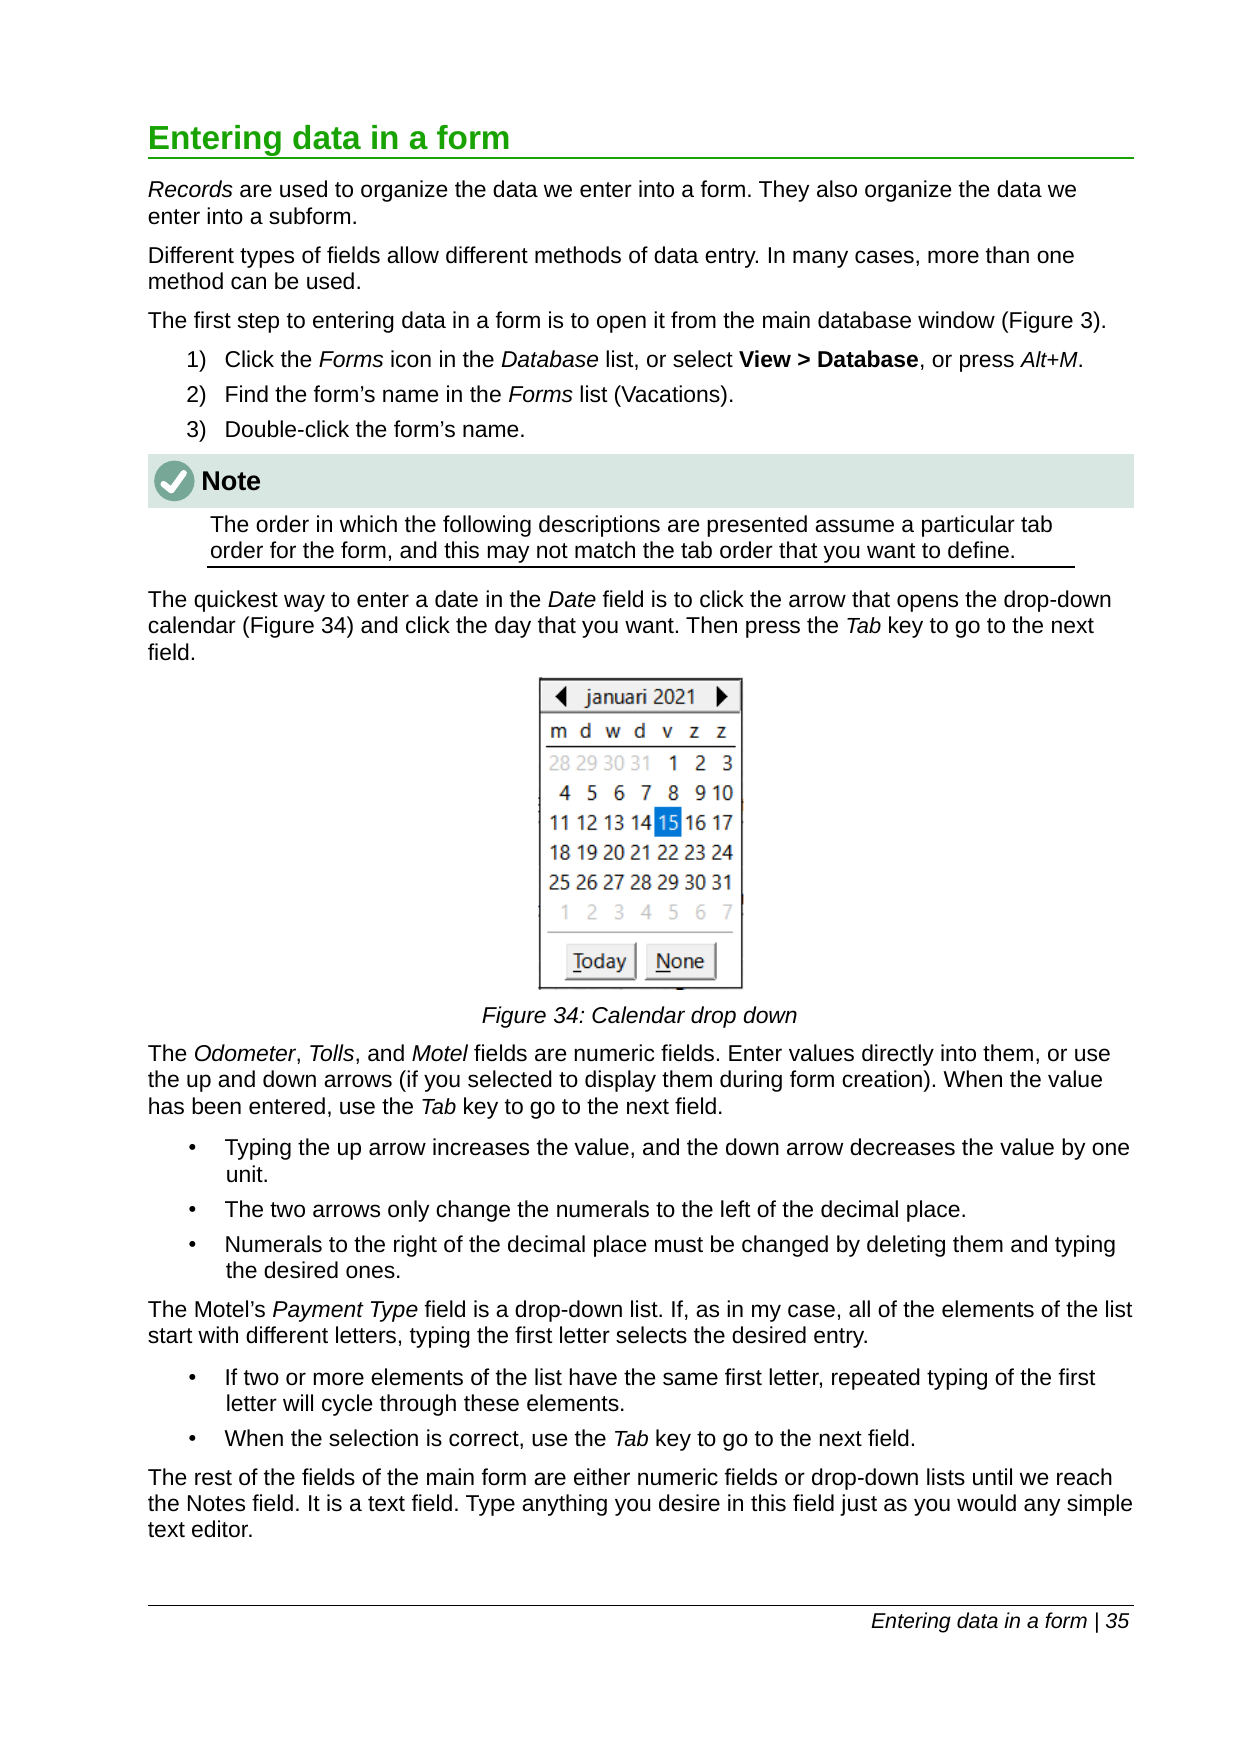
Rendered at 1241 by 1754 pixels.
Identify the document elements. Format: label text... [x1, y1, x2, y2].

list The Odometer, Tolls, and Motel fields are numeric fields. Enter values directly into them, or use the up and down arrows (if you selected to display them during form creation). When the value has been entered, use the Tab key to go to the next field. [148, 1040, 1134, 1119]
list Click the Forms icon in the Database list, or select View > Database, or press Alt+M. [207, 346, 1134, 372]
text The Motel’s Payment Type field is a drop-down list. If, as in my case, all of the elements of the list start with different letters, typing the first letter selects the desired entry. [148, 1296, 1134, 1348]
picture [538, 677, 744, 990]
text The quickest way to enter a date in the Date field is to click the arrow that opens the drop-down calendar (Figure 34) and click the day that you want. Then press the Tab key to go to the next field. [148, 586, 1134, 665]
list If two or more elements of the list have the same first letter, repeated typing of the first letter will cycle through these elements. [185, 1361, 1134, 1416]
subtitle Note [148, 454, 1134, 508]
list Numerals to the right of the decimal place must be changed by deleting them and typing the desired ones. [185, 1228, 1134, 1287]
list Double-click the form’s name. [207, 416, 1134, 442]
list The two arrows only change the numerals to the left of the decimal place. [185, 1193, 1134, 1222]
subtitle Entering data in a form [148, 118, 1134, 157]
text The order in which the following descriptions are presented assume a particular tab order for the form, and this may not match the tab order that you want to define. [207, 508, 1075, 566]
text Different types of fields allow different methods of data entry. In many cases, more than one method can be used. [148, 242, 1134, 294]
text The rest of the fields of the main form are either numeric fields or drop-down lists until we reach the Notes field. It is a text field. Type anything you desire in this field just as you would any simple text editor. [148, 1463, 1134, 1542]
text Figure 34: Calendar drop down [467, 1002, 814, 1028]
text The first step to entering data in a form is to open it from the main database window (Figure 3). [148, 307, 1134, 333]
list Find the form’s name in the Forms list (Vacations). [207, 381, 1134, 407]
text Records are used to organize the data we enter into a form. They also organize the data we enter into a subform. [148, 176, 1134, 229]
list When the selection is correct, use the Tab key to go to the next field. [185, 1422, 1134, 1454]
list Typing the up arrow increases the value, and the down arrow decreases the value by one unit. [185, 1131, 1134, 1187]
